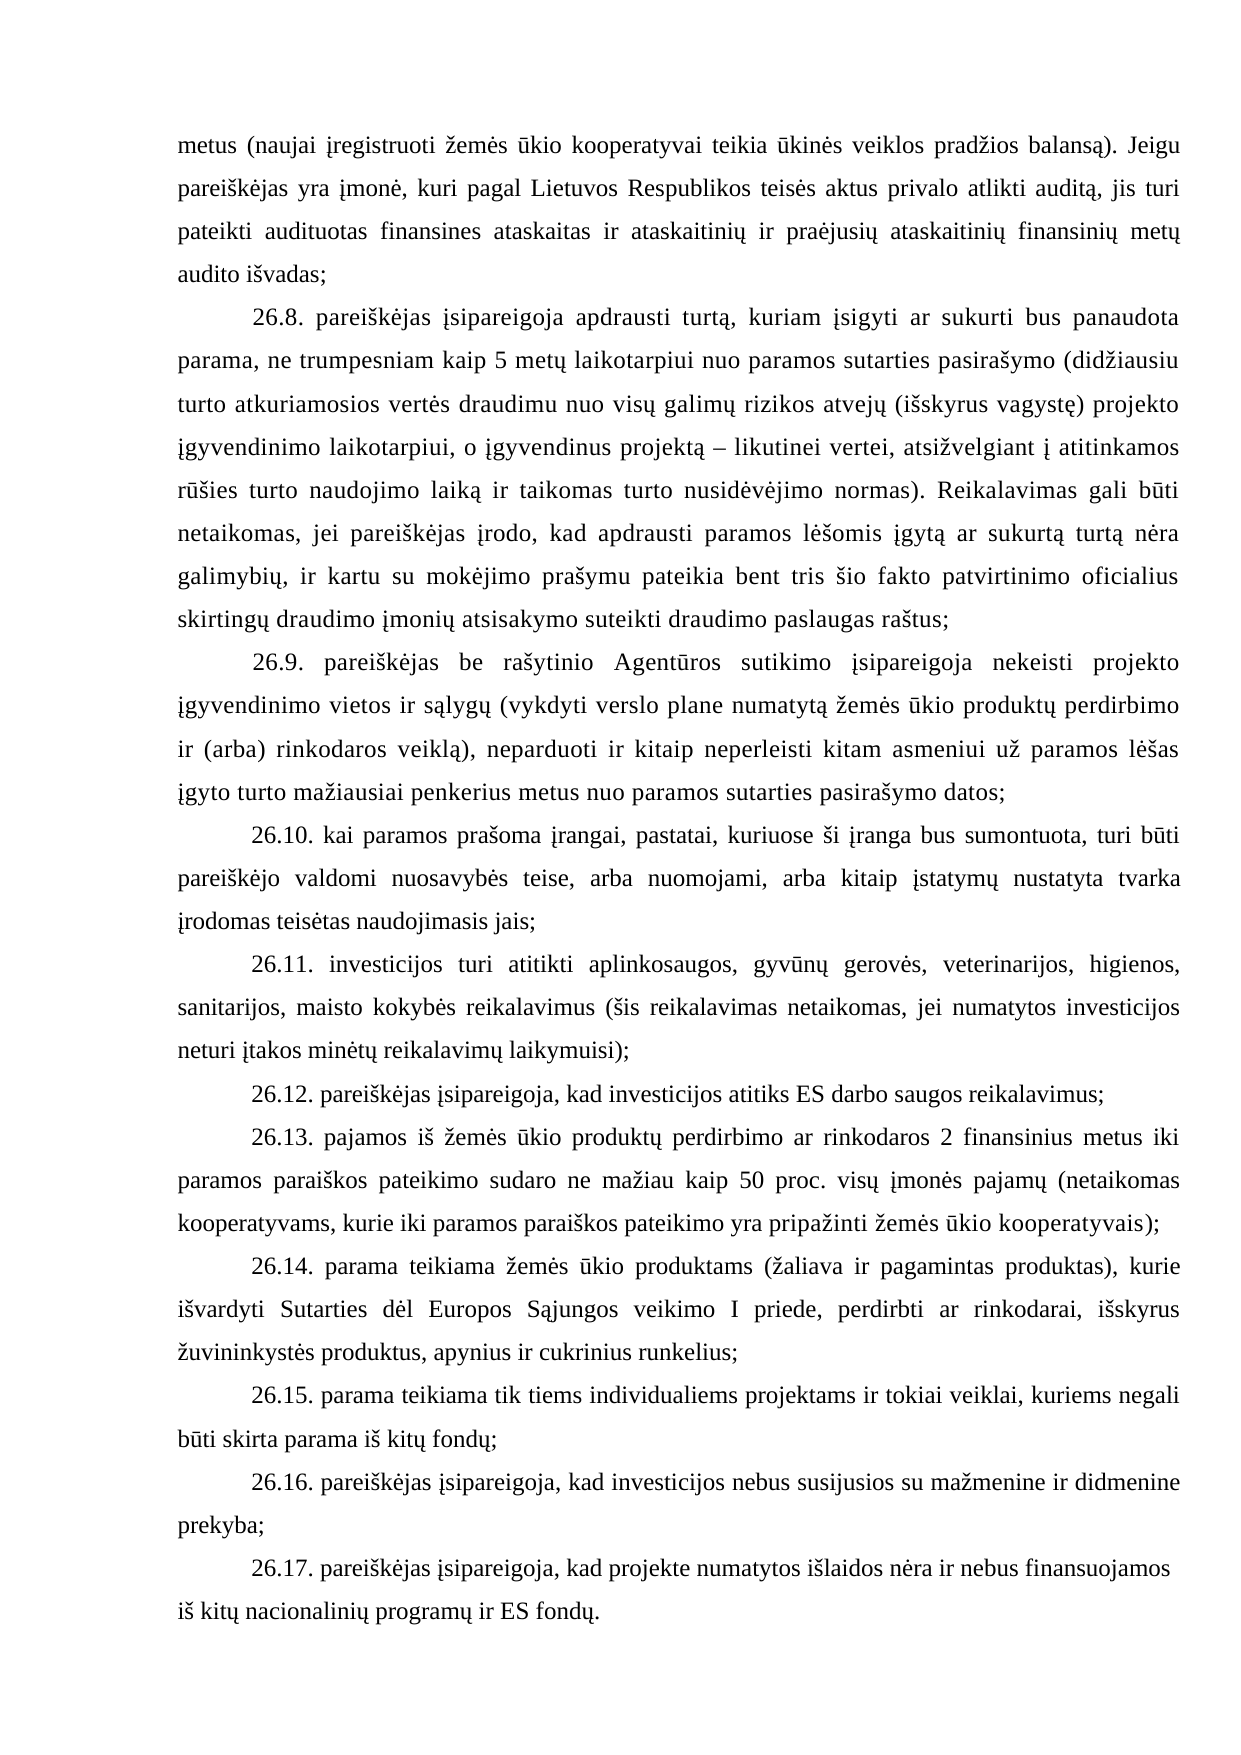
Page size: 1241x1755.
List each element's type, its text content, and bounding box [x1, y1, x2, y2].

text 26.14. parama teikiama žemės ūkio produktams (žaliava ir pagamintas produktas), kurie išvardyti Sutarties dėl Europos Sąjungos veikimo I priede, perdirbti ar rinkodarai, išskyrus žuvininkystės produktus, apynius ir cukrinius runkelius; [177, 1251, 1181, 1366]
text 26.15. parama teikiama tik tiems individualiems projektams ir tokiai veiklai, kuriems negali būti skirta parama iš kitų fondų; [177, 1381, 1181, 1452]
text 26.12. pareiškėjas įsipareigoja, kad investicijos atitiks ES darbo saugos reikalavimus; [177, 1079, 1181, 1107]
text 26.9. pareiškėjas be rašytinio Agentūros sutikimo įsipareigoja nekeisti projekto įgyvendinimo vietos ir sąlygų (vykdyti verslo plane numatytą žemės ūkio produktų perdirbimo ir (arba) rinkodaros veiklą), neparduoti ir kitaip neperleisti kitam asmeniui už paramos lėšas įgyto turto mažiausiai penkerius metus nuo paramos sutarties pasirašymo datos; [177, 647, 1181, 806]
text 26.8. pareiškėjas įsipareigoja apdrausti turtą, kuriam įsigyti ar sukurti bus panaudota parama, ne trumpesniam kaip 5 metų laikotarpiui nuo paramos sutarties pasirašymo (didžiausiu turto atkuriamosios vertės draudimu nuo visų galimų rizikos atvejų (išskyrus vagystę) projekto įgyvendinimo laikotarpiui, o įgyvendinus projektą – likutinei vertei, atsižvelgiant į atitinkamos rūšies turto naudojimo laiką ir taikomas turto nusidėvėjimo normas). Reikalavimas gali būti netaikomas, jei pareiškėjas įrodo, kad apdrausti paramos lėšomis įgytą ar sukurtą turtą nėra galimybių, ir kartu su mokėjimo prašymu pateikia bent tris šio fakto patvirtinimo oficialius skirtingų draudimo įmonių atsisakymo suteikti draudimo paslaugas raštus; [177, 302, 1181, 633]
text 26.16. pareiškėjas įsipareigoja, kad investicijos nebus susijusios su mažmenine ir didmenine prekyba; [177, 1467, 1181, 1539]
text 26.13. pajamos iš žemės ūkio produktų perdirbimo ar rinkodaros 2 finansinius metus iki paramos paraiškos pateikimo sudaro ne mažiau kaip 50 proc. visų įmonės pajamų (netaikomas kooperatyvams, kurie iki paramos paraiškos pateikimo yra pripažinti žemės ūkio kooperatyvais); [177, 1122, 1181, 1237]
text 26.10. kai paramos prašoma įrangai, pastatai, kuriuose ši įranga bus sumontuota, turi būti pareiškėjo valdomi nuosavybės teise, arba nuomojami, arba kitaip įstatymų nustatyta tvarka įrodomas teisėtas naudojimasis jais; [177, 820, 1181, 935]
text metus (naujai įregistruoti žemės ūkio kooperatyvai teikia ūkinės veiklos pradžios balansą). Jeigu pareiškėjas yra įmonė, kuri pagal Lietuvos Respublikos teisės aktus privalo atlikti auditą, jis turi pateikti audituotas finansines ataskaitas ir ataskaitinių ir praėjusių ataskaitinių finansinių metų audito išvadas; [177, 130, 1181, 288]
text 26.11. investicijos turi atitikti aplinkosaugos, gyvūnų gerovės, veterinarijos, higienos, sanitarijos, maisto kokybės reikalavimus (šis reikalavimas netaikomas, jei numatytos investicijos neturi įtakos minėtų reikalavimų laikymuisi); [177, 949, 1181, 1064]
text 26.17. pareiškėjas įsipareigoja, kad projekte numatytos išlaidos nėra ir nebus finansuojamos iš kitų nacionalinių programų ir ES fondų. [177, 1553, 1181, 1625]
